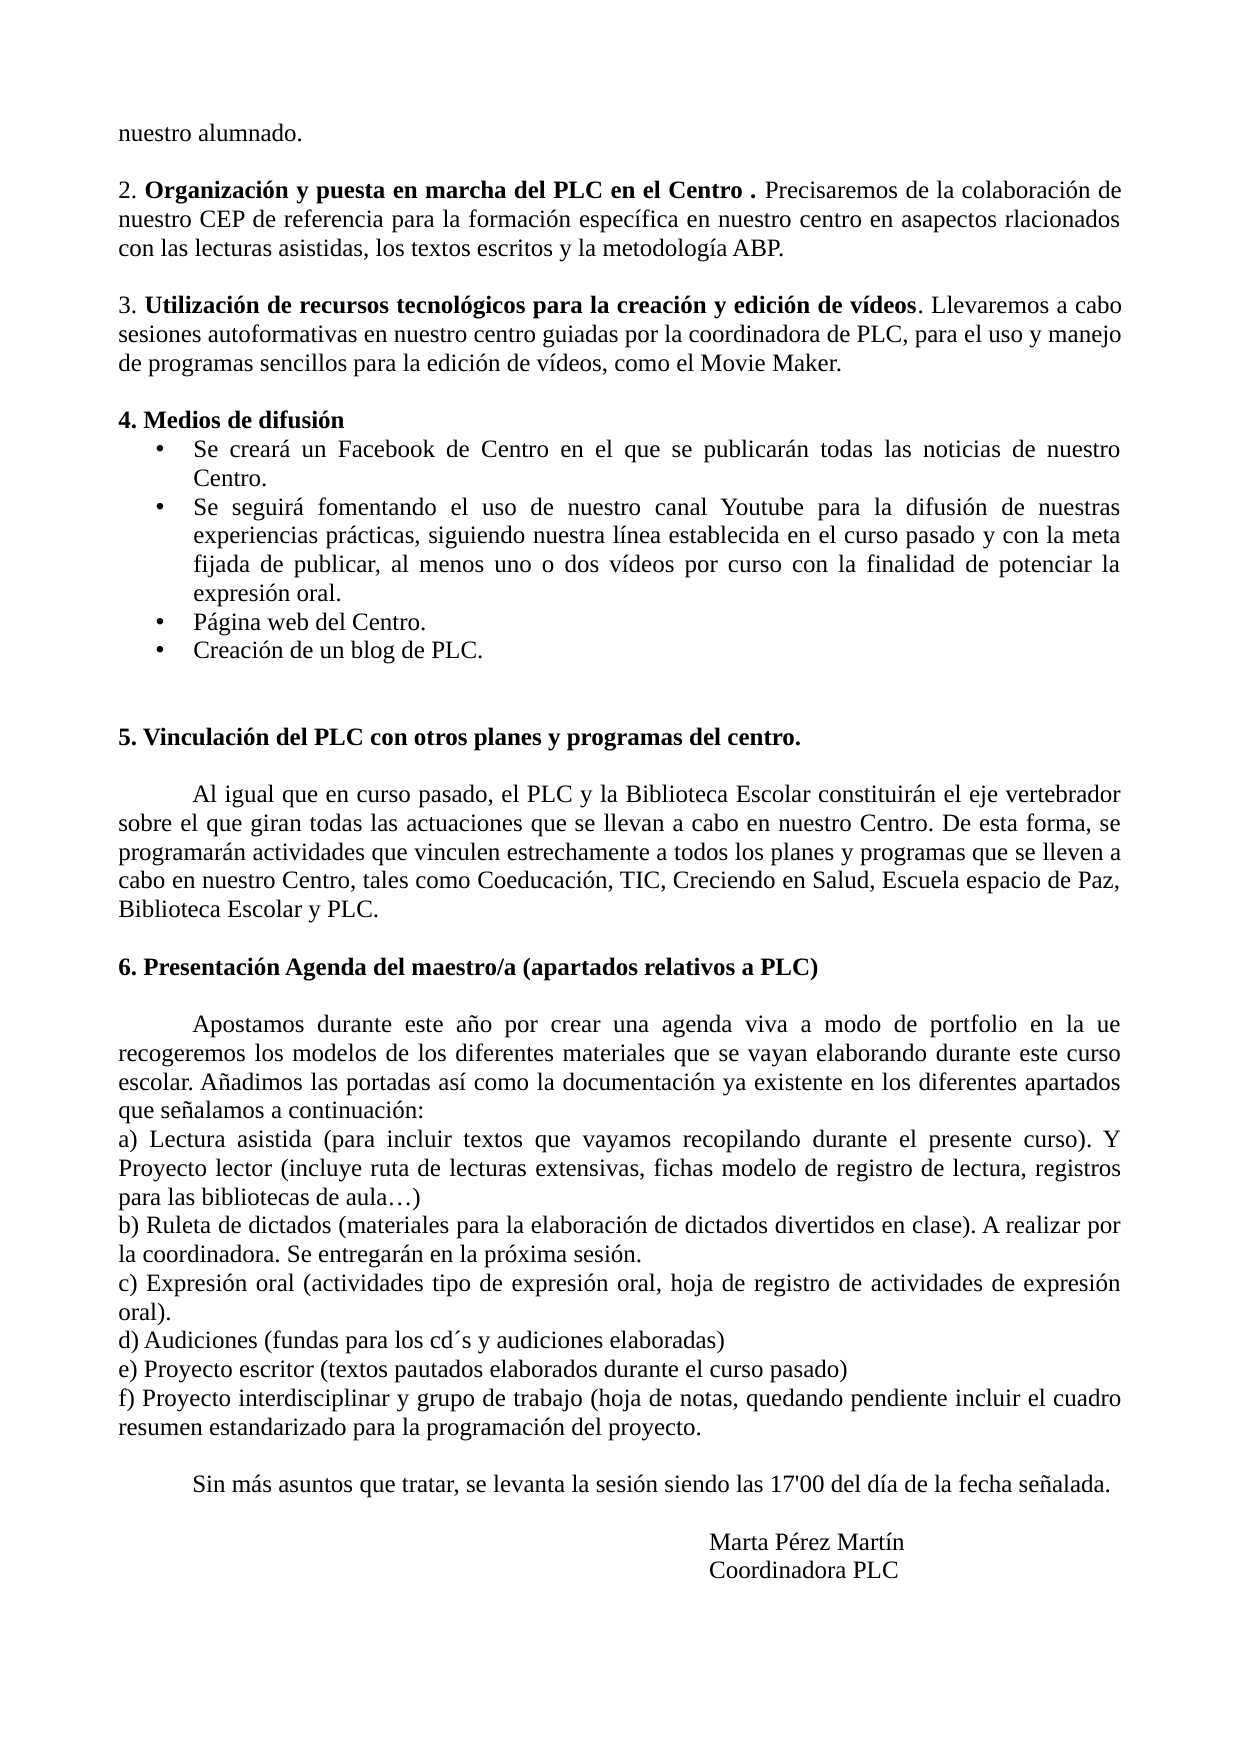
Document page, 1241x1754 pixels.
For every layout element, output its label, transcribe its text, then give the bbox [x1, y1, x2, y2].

text c) Expresión oral (actividades tipo de expresión oral, hoja de registro de actividades de expresión oral). [118, 1268, 1122, 1326]
text 6. Presentación Agenda del maestro/a (apartados relativos a PLC) [118, 952, 1122, 981]
list Creación de un blog de PLC. [156, 636, 1122, 664]
text Al igual que en curso pasado, el PLC y la Biblioteca Escolar constituirán el eje vertebrador sobre el que giran todas las actuaciones que se llevan a cabo en nuestro Centro. De esta forma, se programarán actividades que vinculen estrechamente a todos los planes y programas que se lleven a cabo en nuestro Centro, tales como Coeducación, TIC, Creciendo en Salud, Escuela espacio de Paz, Biblioteca Escolar y PLC. [118, 779, 1122, 923]
text f) Proyecto interdisciplinar y grupo de trabajo (hoja de notas, quedando pendiente incluir el cuadro resumen estandarizado para la programación del proyecto. [118, 1383, 1122, 1441]
list Se seguirá fomentando el uso de nuestro canal Youtube para la difusión de nuestras experiencias prácticas, siguiendo nuestra línea establecida en el curso pasado y con la meta fijada de publicar, al menos uno o dos vídeos por curso con la finalidad de potenciar la expresión oral. [156, 492, 1122, 607]
text 3. Utilización de recursos tecnológicos para la creación y edición de vídeos. Llevaremos a cabo sesiones autoformativas en nuestro centro guiadas por la coordinadora de PLC, para el uso y manejo de programas sencillos para la edición de vídeos, como el Movie Maker. [118, 291, 1122, 377]
list Página web del Centro. [156, 607, 1122, 636]
text a) Lectura asistida (para incluir textos que vayamos recopilando durante el presente curso). Y Proyecto lector (incluye ruta de lecturas extensivas, fichas modelo de registro de lectura, registros para las bibliotecas de aula…) [118, 1124, 1122, 1211]
list 2. Organización y puesta en marcha del PLC en el Centro . Precisaremos de la colaboración de nuestro CEP de referencia para la formación específica en nuestro centro en asapectos rlacionados con las lecturas asistidas, los textos escritos y la metodología ABP. [118, 176, 1122, 262]
text e) Proyecto escritor (textos pautados elaborados durante el curso pasado) [118, 1354, 1122, 1383]
text Marta Pérez Martín [118, 1527, 1122, 1556]
text d) Audiciones (fundas para los cd´s y audiciones elaboradas) [118, 1326, 1122, 1354]
text 4. Medios de difusión [118, 406, 1122, 434]
text Sin más asuntos que tratar, se levanta la sesión siendo las 17'00 del día de la fecha señalada. [118, 1469, 1122, 1498]
list nuestro alumnado. [118, 118, 1122, 147]
text b) Ruleta de dictados (materiales para la elaboración de dictados divertidos en clase). A realizar por la coordinadora. Se entregarán en la próxima sesión. [118, 1211, 1122, 1268]
text 5. Vinculación del PLC con otros planes y programas del centro. [118, 722, 1122, 751]
list Se creará un Facebook de Centro en el que se publicarán todas las noticias de nuestro Centro. [156, 434, 1122, 492]
text Coordinadora PLC [118, 1556, 1122, 1584]
text Apostamos durante este año por crear una agenda viva a modo de portfolio en la ue recogeremos los modelos de los diferentes materiales que se vayan elaborando durante este curso escolar. Añadimos las portadas así como la documentación ya existente en los diferentes apartados que señalamos a continuación: [118, 1009, 1122, 1124]
